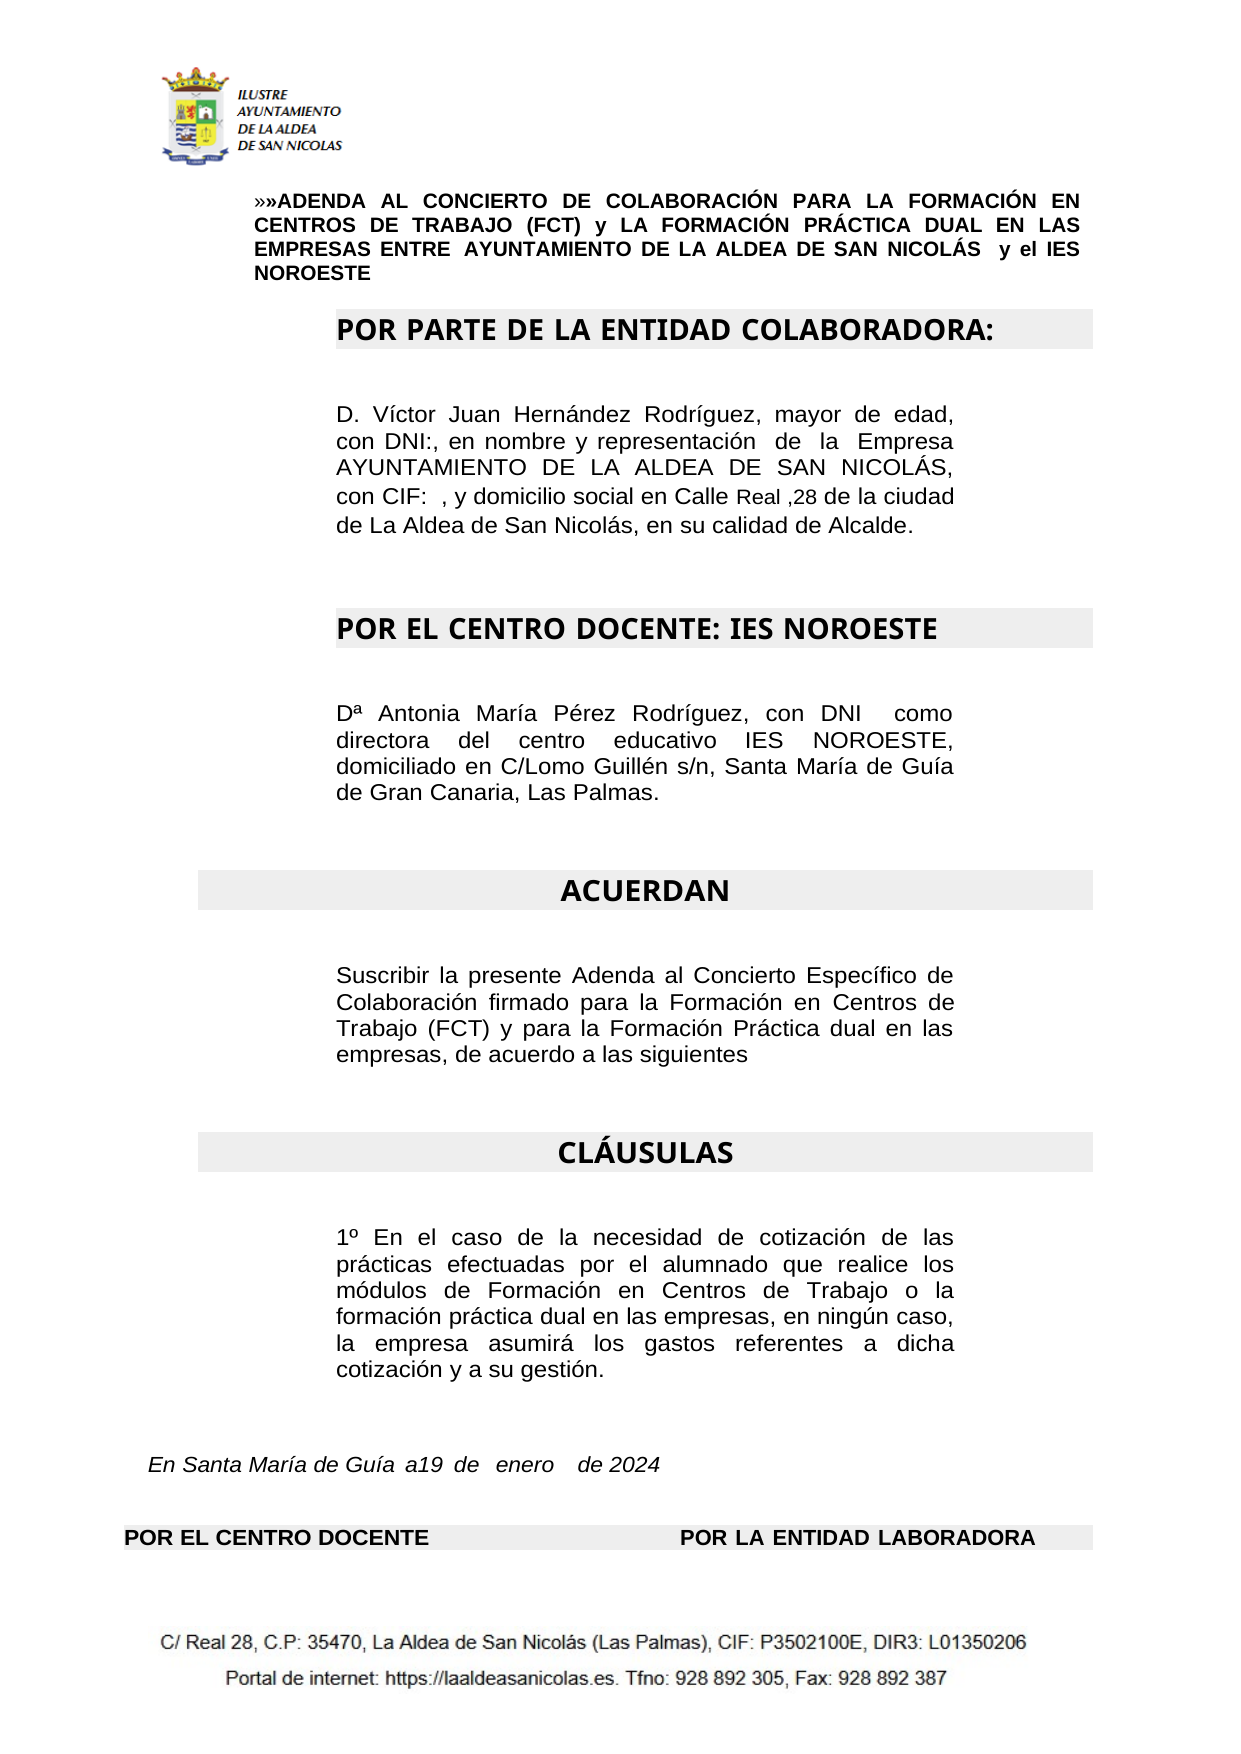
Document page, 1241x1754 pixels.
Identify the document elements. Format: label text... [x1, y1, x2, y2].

text Dª Antonia María Pérez Rodríguez, con DNI como directora del centro educativo IES NOROESTE, domiciliado en C/Lomo Guillén s/n, Santa María de Guía de Gran Canaria, Las Palmas. [336, 700, 954, 806]
subtitle CLÁUSULAS [198, 1132, 1093, 1172]
subtitle POR EL CENTRO DOCENTE: IES NOROESTE [336, 608, 1093, 648]
title »»ADENDA AL CONCIERTO DE COLABORACIÓN PARA LA FORMACIÓN EN CENTROS DE TRABAJO (FCT) y LA FORMACIÓN PRÁCTICA DUAL EN LAS EMPRESAS ENTRE AYUNTAMIENTO DE LA ALDEA DE SAN NICOLÁS y el IES NOROESTE [254, 188, 1081, 284]
text D. Víctor Juan Hernández Rodríguez, mayor de edad, con DNI:, en nombre y representación de la Empresa AYUNTAMIENTO DE LA ALDEA DE SAN NICOLÁS, con CIF: , y domicilio social en Calle Real ,28 de la ciudad de La Aldea de San Nicolás, en su calidad de Alcalde. [336, 401, 954, 538]
subtitle ACUERDAN [198, 870, 1093, 910]
text 1º En el caso de la necesidad de cotización de las prácticas efectuadas por el alumnado que realice los módulos de Formación en Centros de Trabajo o la formación práctica dual en las empresas, en ningún caso, la empresa asumirá los gastos referentes a dicha cotización y a su gestión. [336, 1224, 954, 1382]
subtitle POR PARTE DE LA ENTIDAD COLABORADORA: [336, 309, 1093, 349]
subtitle POR EL CENTRO DOCENTE POR LA ENTIDAD LABORADORA [124, 1525, 1093, 1550]
text Suscribir la presente Adenda al Concierto Específico de Colaboración firmado para la Formación en Centros de Trabajo (FCT) y para la Formación Práctica dual en las empresas, de acuerdo a las siguientes [336, 962, 954, 1068]
picture [148, 59, 358, 173]
text En Santa María de Guía a19 de enero de 2024 [148, 1452, 1093, 1477]
picture [148, 1626, 1034, 1694]
